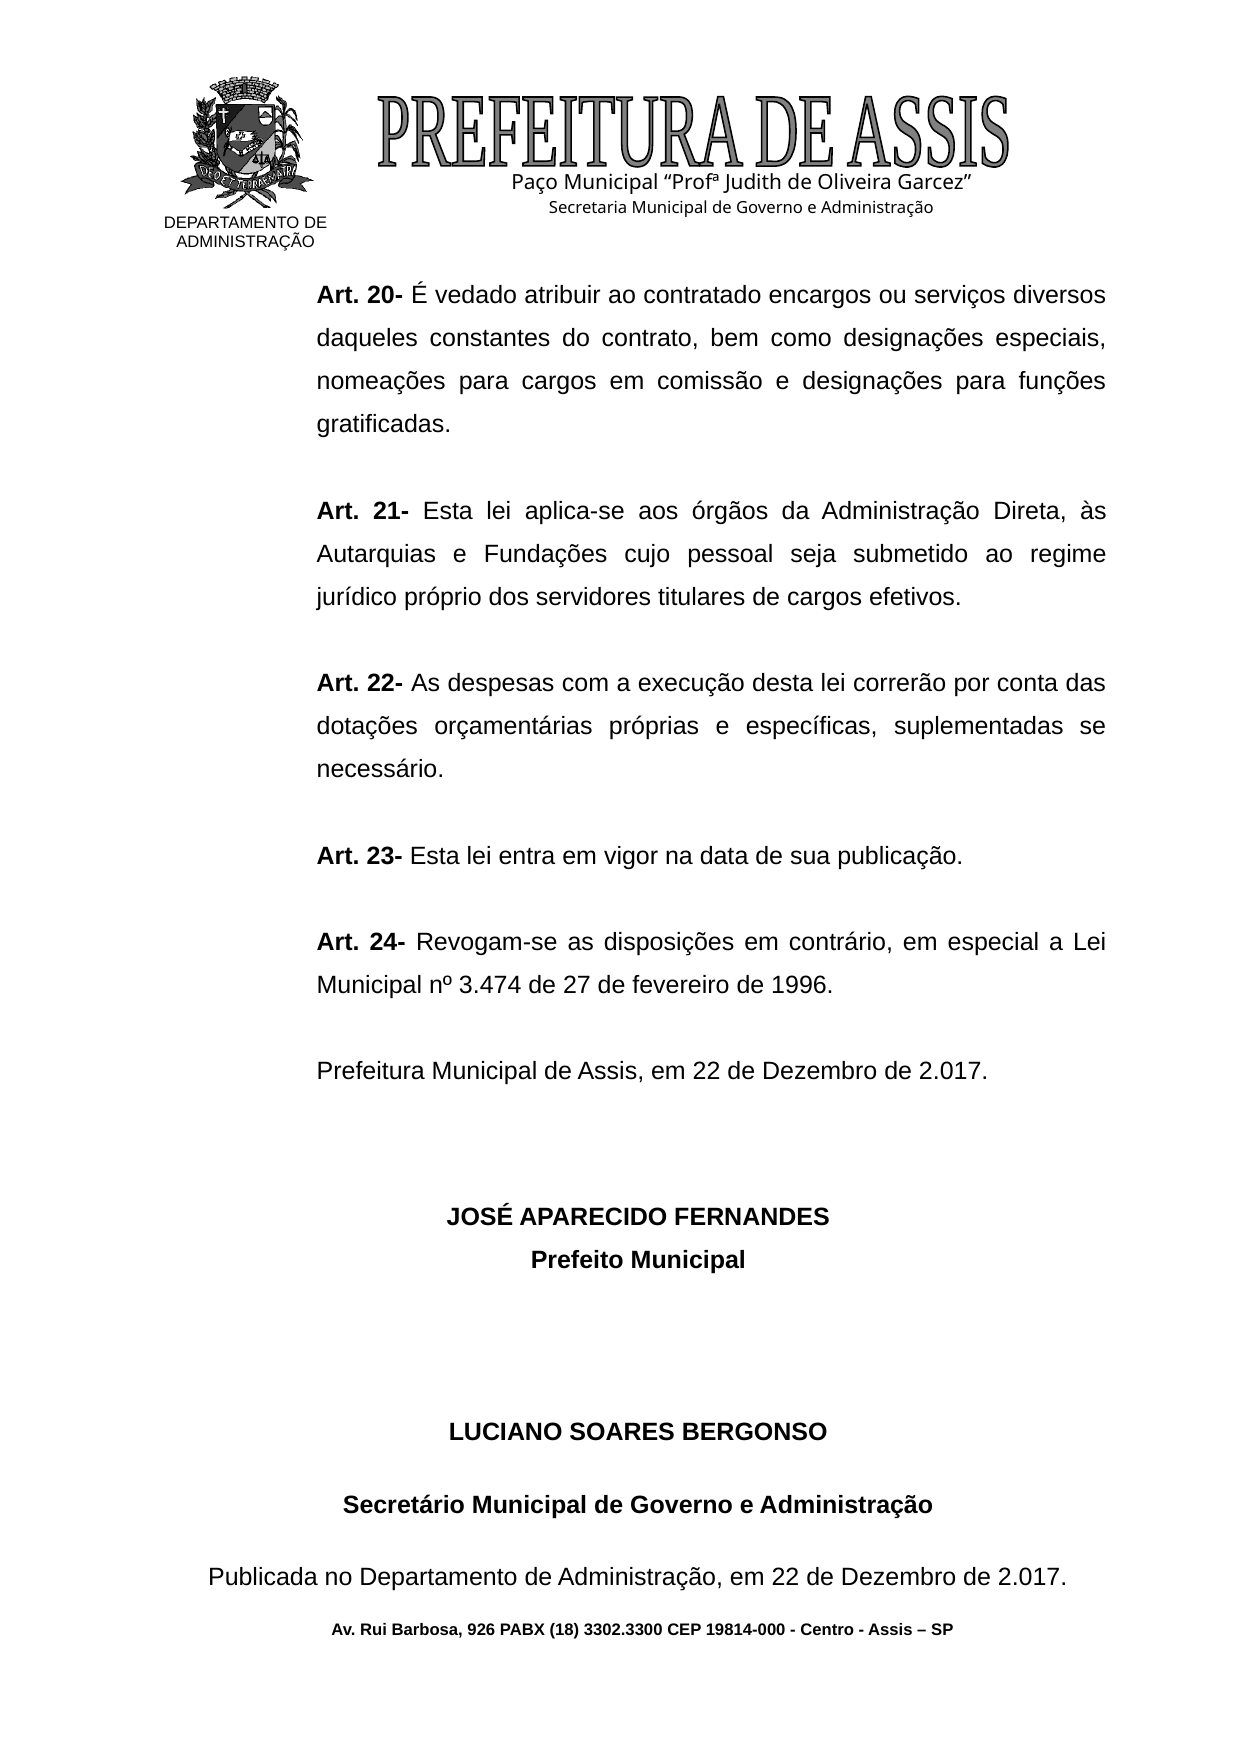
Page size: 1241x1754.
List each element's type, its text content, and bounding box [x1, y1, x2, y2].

text Prefeitura Municipal de Assis, em 22 de Dezembro de 2.017. [316, 1056, 1107, 1085]
text LUCIANO SOARES BERGONSO [169, 1417, 1107, 1446]
text Secretário Municipal de Governo e Administração [169, 1490, 1107, 1518]
text Publicada no Departamento de Administração, em 22 de Dezembro de 2.017. [169, 1562, 1107, 1591]
text Art. 21- Esta lei aplica-se aos órgãos da Administração Direta, às Autarquias e Fundações cujo pessoal seja submetido ao regime jurídico próprio dos servidores titulares de cargos efetivos. [316, 496, 1107, 611]
text JOSÉ APARECIDO FERNANDES [169, 1201, 1107, 1230]
text Art. 20- É vedado atribuir ao contratado encargos ou serviços diversos daqueles constantes do contrato, bem como designações especiais, nomeações para cargos em comissão e designações para funções gratificadas. [316, 280, 1107, 438]
text Art. 23- Esta lei entra em vigor na data de sua publicação. [316, 841, 1107, 869]
text Prefeito Municipal [169, 1244, 1107, 1273]
text Art. 22- As despesas com a execução desta lei correrão por conta das dotações orçamentárias próprias e específicas, suplementadas se necessário. [316, 668, 1107, 783]
text Art. 24- Revogam-se as disposições em contrário, em especial a Lei Municipal nº 3.474 de 27 de fevereiro de 1996. [316, 927, 1107, 999]
